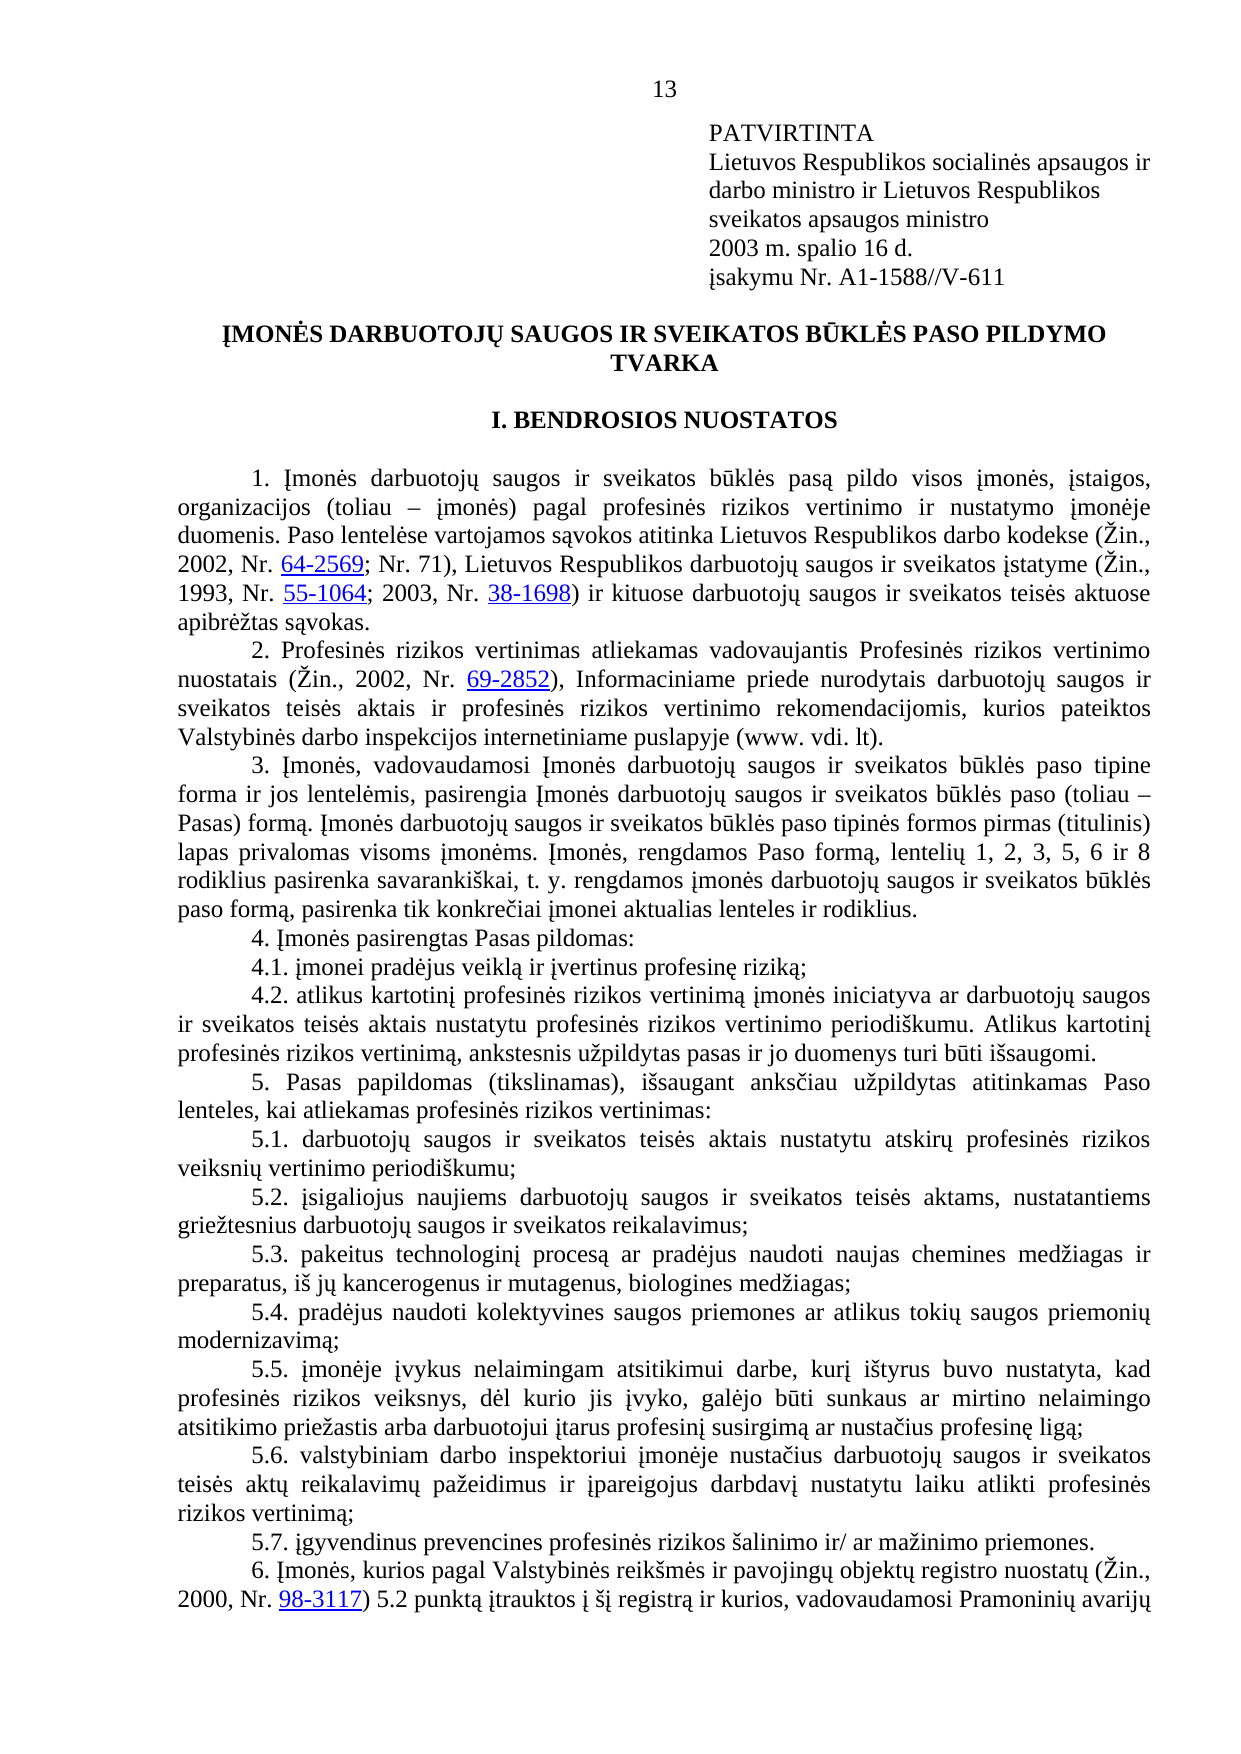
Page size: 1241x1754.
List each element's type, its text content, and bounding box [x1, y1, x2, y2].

text ĮMONĖS DARBUOTOJŲ SAUGOS IR SVEIKATOS BŪKLĖS PASO PILDYMO TVARKA [177, 319, 1152, 377]
text 5.6. valstybiniam darbo inspektoriui įmonėje nustačius darbuotojų saugos ir sveikatos teisės aktų reikalavimų pažeidimus ir įpareigojus darbdavį nustatytu laiku atlikti profesinės rizikos vertinimą; [177, 1441, 1152, 1527]
text 5.2. įsigaliojus naujiems darbuotojų saugos ir sveikatos teisės aktams, nustatantiems griežtesnius darbuotojų saugos ir sveikatos reikalavimus; [177, 1182, 1152, 1239]
text 5.1. darbuotojų saugos ir sveikatos teisės aktais nustatytu atskirų profesinės rizikos veiksnių vertinimo periodiškumu; [177, 1124, 1152, 1182]
text 5. Pasas papildomas (tikslinamas), išsaugant anksčiau užpildytas atitinkamas Paso lenteles, kai atliekamas profesinės rizikos vertinimas: [177, 1067, 1152, 1124]
text 4. Įmonės pasirengtas Pasas pildomas: [177, 923, 1152, 952]
text 2. Profesinės rizikos vertinimas atliekamas vadovaujantis Profesinės rizikos vertinimo nuostatais (Žin., 2002, Nr. 69-2852), Informaciniame priede nurodytais darbuotojų saugos ir sveikatos teisės aktais ir profesinės rizikos vertinimo rekomendacijomis, kurios pateiktos Valstybinės darbo inspekcijos internetiniame puslapyje (www. vdi. lt). [177, 636, 1152, 751]
text sveikatos apsaugos ministro [177, 204, 1152, 233]
text PATVIRTINTA [177, 118, 1152, 147]
text 1. Įmonės darbuotojų saugos ir sveikatos būklės pasą pildo visos įmonės, įstaigos, organizacijos (toliau – įmonės) pagal profesinės rizikos vertinimo ir nustatymo įmonėje duomenis. Paso lentelėse vartojamos sąvokos atitinka Lietuvos Respublikos darbo kodekse (Žin., 2002, Nr. 64-2569; Nr. 71), Lietuvos Respublikos darbuotojų saugos ir sveikatos įstatyme (Žin., 1993, Nr. 55-1064; 2003, Nr. 38-1698) ir kituose darbuotojų saugos ir sveikatos teisės aktuose apibrėžtas sąvokas. [177, 463, 1152, 636]
text 6. Įmonės, kurios pagal Valstybinės reikšmės ir pavojingų objektų registro nuostatų (Žin., 2000, Nr. 98-3117) 5.2 punktą įtrauktos į šį registrą ir kurios, vadovaudamosi Pramoninių avarijų [177, 1556, 1152, 1613]
text 5.7. įgyvendinus prevencines profesinės rizikos šalinimo ir/ ar mažinimo priemones. [177, 1527, 1152, 1556]
text įsakymu Nr. A1-1588//V-611 [177, 262, 1152, 291]
text 5.4. pradėjus naudoti kolektyvines saugos priemones ar atlikus tokių saugos priemonių modernizavimą; [177, 1297, 1152, 1354]
text 4.2. atlikus kartotinį profesinės rizikos vertinimą įmonės iniciatyva ar darbuotojų saugos ir sveikatos teisės aktais nustatytu profesinės rizikos vertinimo periodiškumu. Atlikus kartotinį profesinės rizikos vertinimą, ankstesnis užpildytas pasas ir jo duomenys turi būti išsaugomi. [177, 981, 1152, 1067]
text 5.3. pakeitus technologinį procesą ar pradėjus naudoti naujas chemines medžiagas ir preparatus, iš jų kancerogenus ir mutagenus, biologines medžiagas; [177, 1239, 1152, 1297]
text darbo ministro ir Lietuvos Respublikos [177, 176, 1152, 204]
text 3. Įmonės, vadovaudamosi Įmonės darbuotojų saugos ir sveikatos būklės paso tipine forma ir jos lentelėmis, pasirengia Įmonės darbuotojų saugos ir sveikatos būklės paso (toliau – Pasas) formą. Įmonės darbuotojų saugos ir sveikatos būklės paso tipinės formos pirmas (titulinis) lapas privalomas visoms įmonėms. Įmonės, rengdamos Paso formą, lentelių 1, 2, 3, 5, 6 ir 8 rodiklius pasirenka savarankiškai, t. y. rengdamos įmonės darbuotojų saugos ir sveikatos būklės paso formą, pasirenka tik konkrečiai įmonei aktualias lenteles ir rodiklius. [177, 751, 1152, 923]
text 2003 m. spalio 16 d. [177, 233, 1152, 262]
text Lietuvos Respublikos socialinės apsaugos ir [177, 147, 1152, 176]
text I. BENDROSIOS NUOSTATOS [177, 406, 1152, 434]
text 4.1. įmonei pradėjus veiklą ir įvertinus profesinę riziką; [177, 952, 1152, 981]
text 5.5. įmonėje įvykus nelaimingam atsitikimui darbe, kurį ištyrus buvo nustatyta, kad profesinės rizikos veiksnys, dėl kurio jis įvyko, galėjo būti sunkaus ar mirtino nelaimingo atsitikimo priežastis arba darbuotojui įtarus profesinį susirgimą ar nustačius profesinę ligą; [177, 1354, 1152, 1441]
